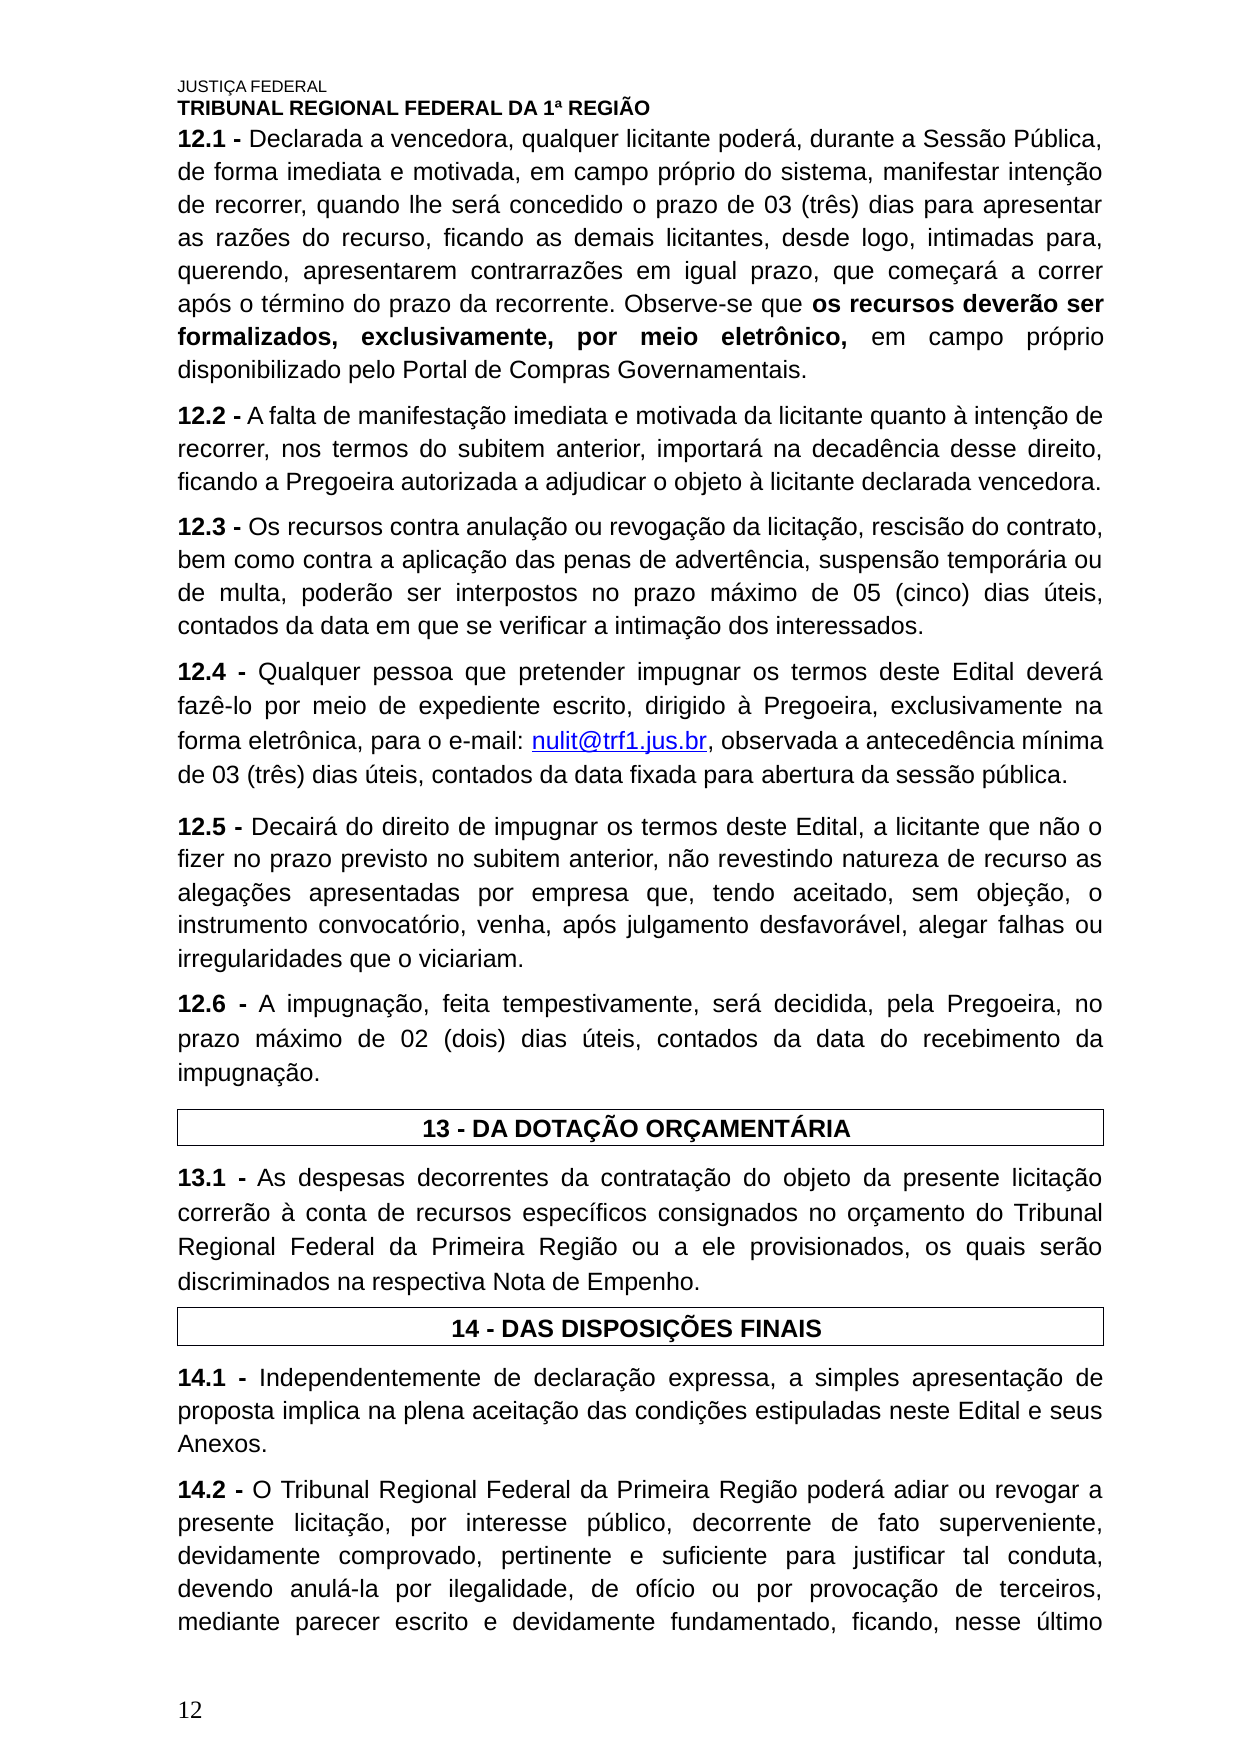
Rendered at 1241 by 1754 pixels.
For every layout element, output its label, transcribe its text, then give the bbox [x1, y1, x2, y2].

text 12.2 - A falta de manifestação imediata e motivada da licitante quanto à intenção de recorrer, nos termos do subitem anterior, importará na decadência desse direito, ficando a Pregoeira autorizada a adjudicar o objeto à licitante declarada vencedora. [177, 401, 1104, 496]
list 14.1 - Independentemente de declaração expressa, a simples apresentação de proposta implica na plena aceitação das condições estipuladas neste Edital e seus Anexos. [177, 1363, 1104, 1458]
text 12.6 - A impugnação, feita tempestivamente, será decidida, pela Pregoeira, no prazo máximo de 02 (dois) dias úteis, contados da data do recebimento da impugnação. [177, 989, 1104, 1087]
list 12.5 - Decairá do direito de impugnar os termos deste Edital, a licitante que não o fizer no prazo previsto no subitem anterior, não revestindo natureza de recurso as alegações apresentadas por empresa que, tendo aceitado, sem objeção, o instrumento convocatório, venha, após julgamento desfavorável, alegar falhas ou irregularidades que o viciariam. [177, 811, 1104, 972]
text 13.1 - As despesas decorrentes da contratação do objeto da presente licitação correrão à conta de recursos específicos consignados no orçamento do Tribunal Regional Federal da Primeira Região ou a ele provisionados, os quais serão discriminados na respectiva Nota de Empenho. [177, 1163, 1104, 1295]
text 13 - DA DOTAÇÃO ORÇAMENTÁRIA [178, 1110, 1103, 1145]
list 12.3 - Os recursos contra anulação ou revogação da licitação, rescisão do contrato, bem como contra a aplicação das penas de advertência, suspensão temporária ou de multa, poderão ser interpostos no prazo máximo de 05 (cinco) dias úteis, contados da data em que se verificar a intimação dos interessados. [177, 512, 1104, 640]
text 12.4 - Qualquer pessoa que pretender impugnar os termos deste Edital deverá fazê-lo por meio de expediente escrito, dirigido à Pregoeira, exclusivamente na forma eletrônica, para o e-mail: nulit@trf1.jus.br, observada a antecedência mínima de 03 (três) dias úteis, contados da data fixada para abertura da sessão pública. [177, 657, 1104, 789]
text 14.2 - O Tribunal Regional Federal da Primeira Região poderá adiar ou revogar a presente licitação, por interesse público, decorrente de fato superveniente, devidamente comprovado, pertinente e suficiente para justificar tal conduta, devendo anulá-la por ilegalidade, de ofício ou por provocação de terceiros, mediante parecer escrito e devidamente fundamentado, ficando, nesse último [177, 1475, 1104, 1636]
text 12.1 - Declarada a vencedora, qualquer licitante poderá, durante a Sessão Pública, de forma imediata e motivada, em campo próprio do sistema, manifestar intenção de recorrer, quando lhe será concedido o prazo de 03 (três) dias para apresentar as razões do recurso, ficando as demais licitantes, desde logo, intimadas para, querendo, apresentarem contrarrazões em igual prazo, que começará a correr após o término do prazo da recorrente. Observe-se que os recursos deverão ser formalizados, exclusivamente, por meio eletrônico, em campo próprio disponibilizado pelo Portal de Compras Governamentais. [177, 124, 1104, 384]
text 14 - DAS DISPOSIÇÕES FINAIS [178, 1308, 1103, 1345]
